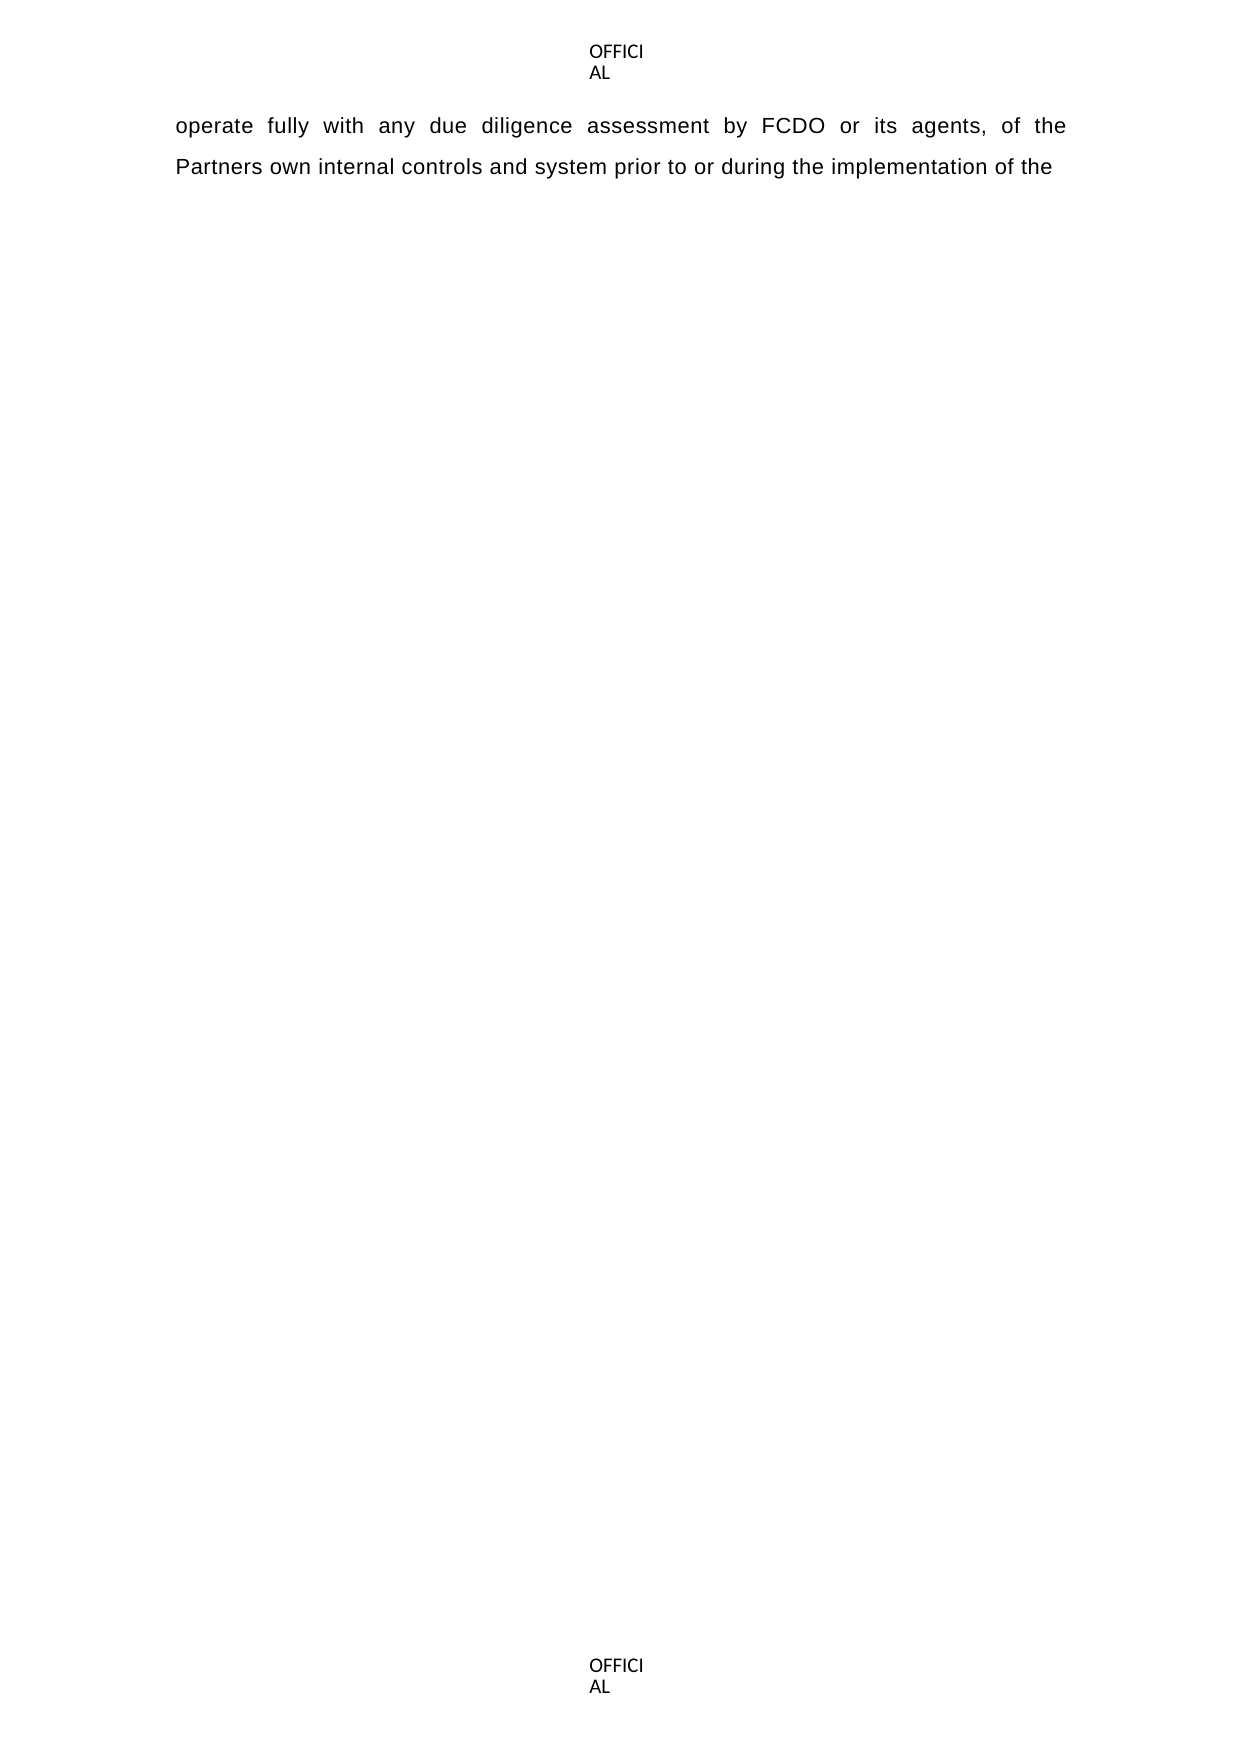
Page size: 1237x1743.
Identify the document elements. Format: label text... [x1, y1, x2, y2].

list operate fully with any due diligence assessment by FCDO or its agents, of the Partners own internal controls and system prior to or during the implementation of the [175, 100, 1069, 183]
